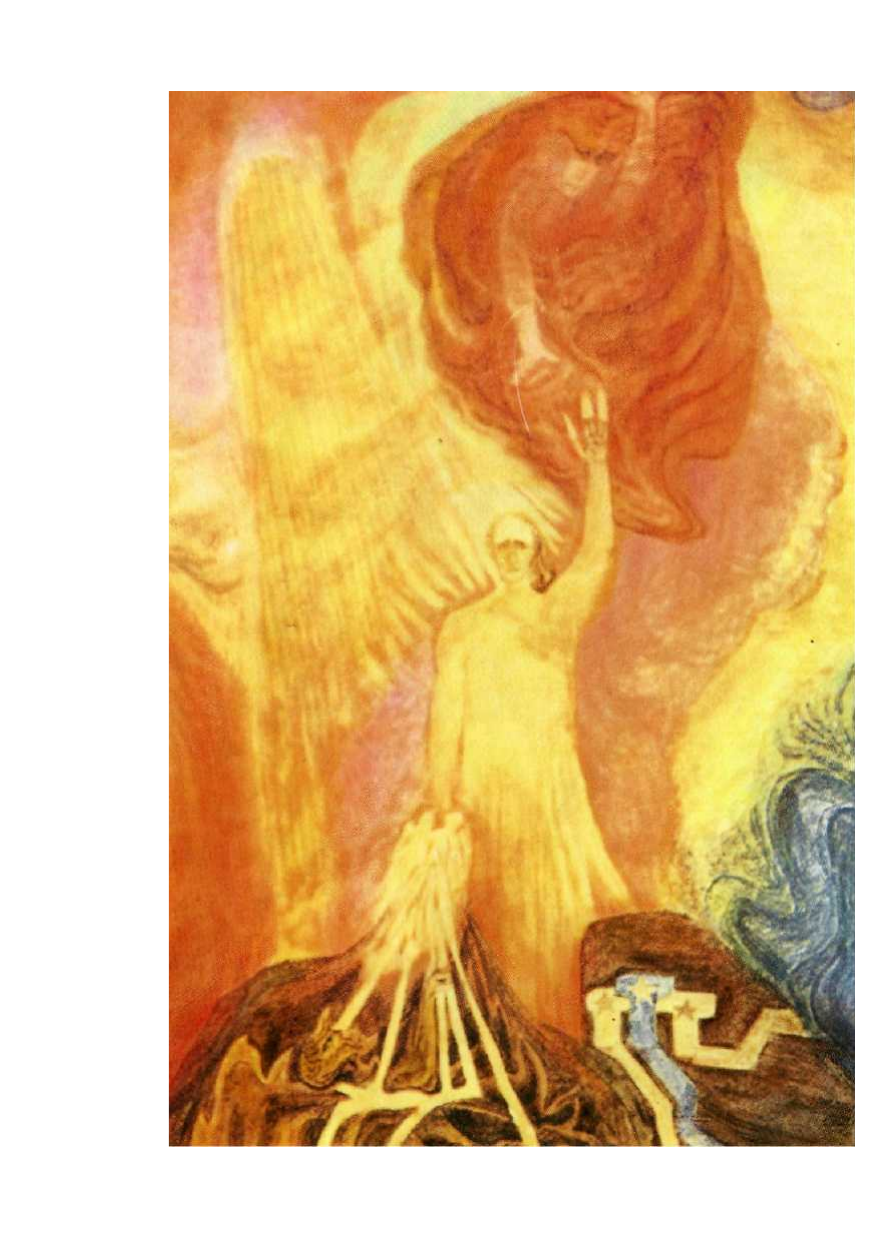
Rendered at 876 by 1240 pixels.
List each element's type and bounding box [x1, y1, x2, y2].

picture [168, 91, 855, 1147]
